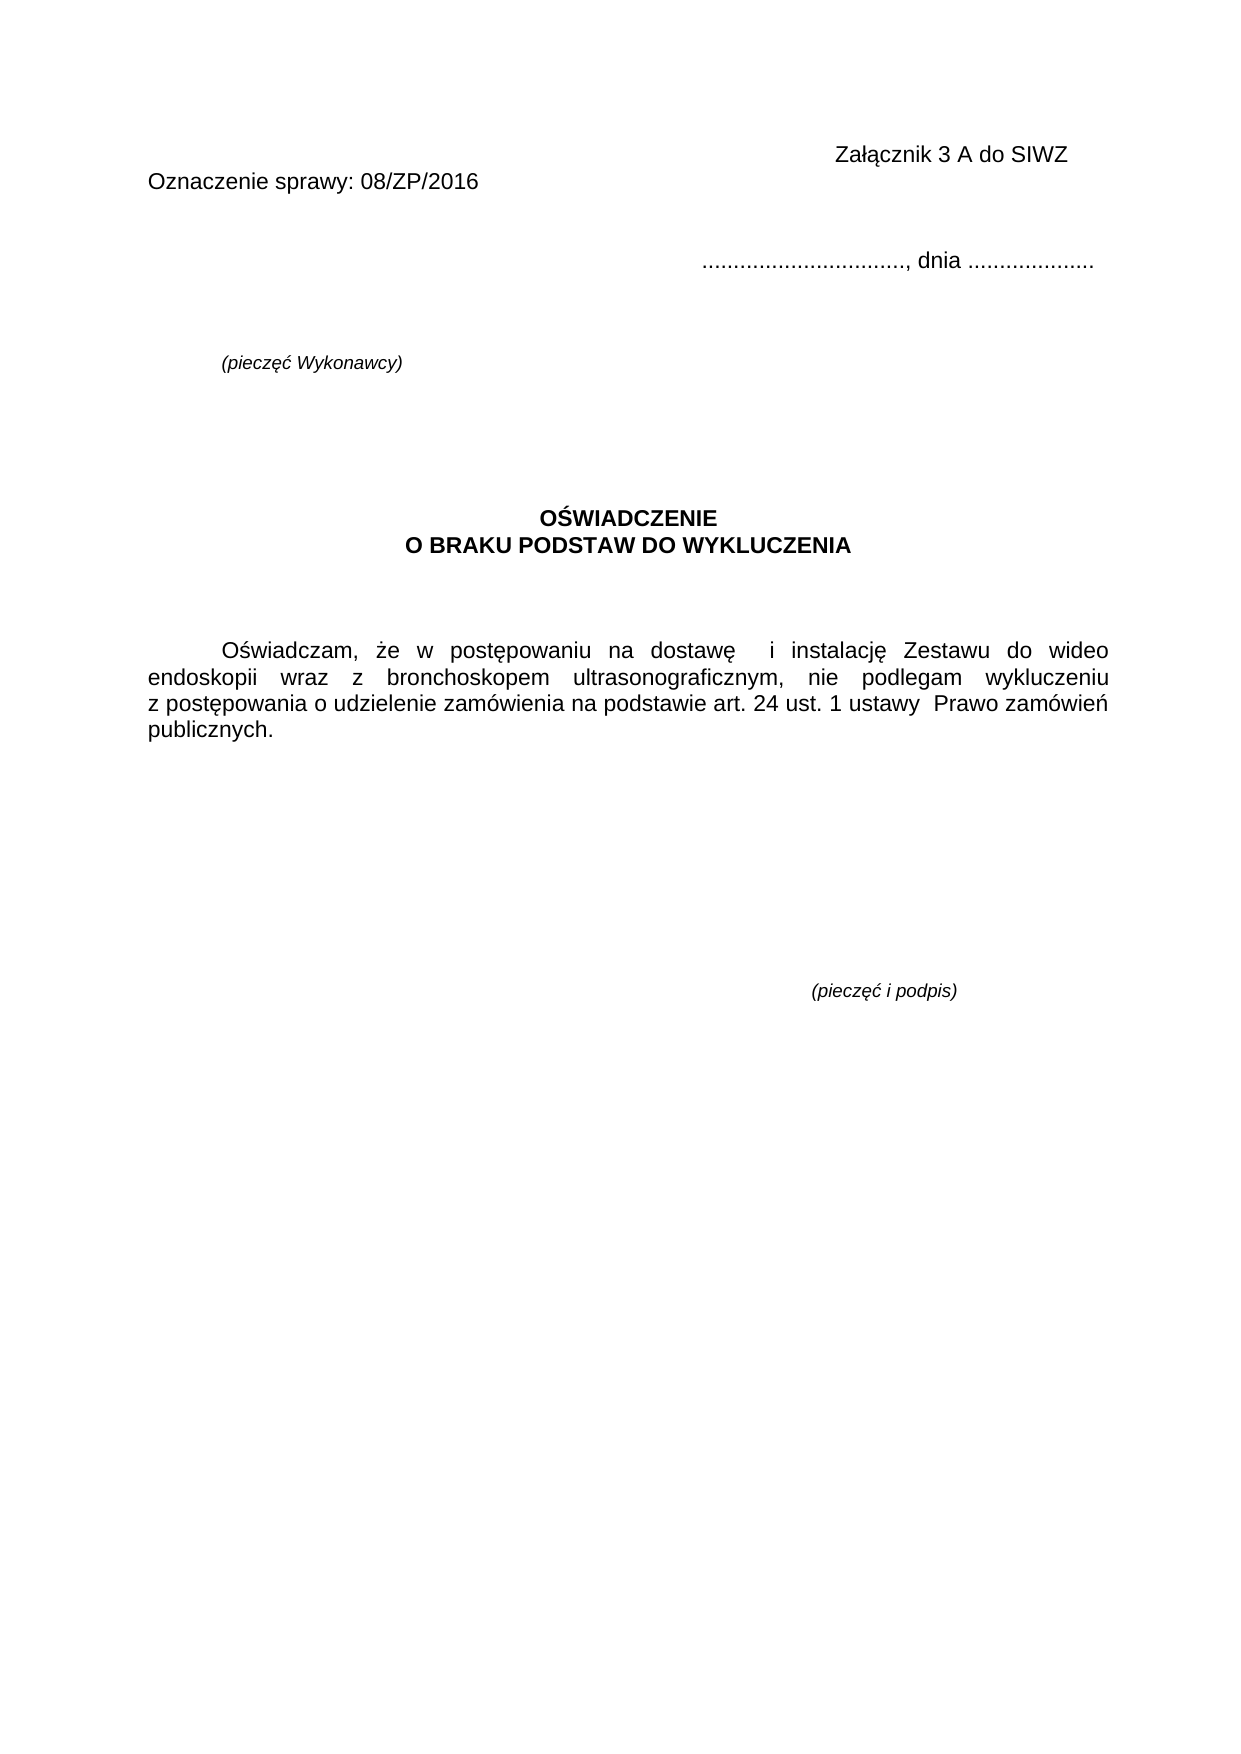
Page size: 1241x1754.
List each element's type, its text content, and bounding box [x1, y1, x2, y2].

text Oświadczam, że w postępowaniu na dostawę i instalację Zestawu do wideo endoskopii wraz z bronchoskopem ultrasonograficznym, nie podlegam wykluczeniu z postępowania o udzielenie zamówienia na podstawie art. 24 ust. 1 ustawy Prawo zamówień publicznych. [148, 637, 1109, 743]
text (pieczęć i podpis) [148, 980, 1109, 1001]
text Załącznik 3 A do SIWZ [148, 141, 1109, 168]
text Oznaczenie sprawy: 08/ZP/2016 [148, 168, 1109, 194]
text OŚWIADCZENIE [148, 505, 1109, 532]
text O BRAKU PODSTAW DO WYKLUCZENIA [148, 532, 1109, 558]
text (pieczęć Wykonawcy) [148, 352, 1109, 374]
text ................................, dnia .................... [148, 247, 1109, 273]
